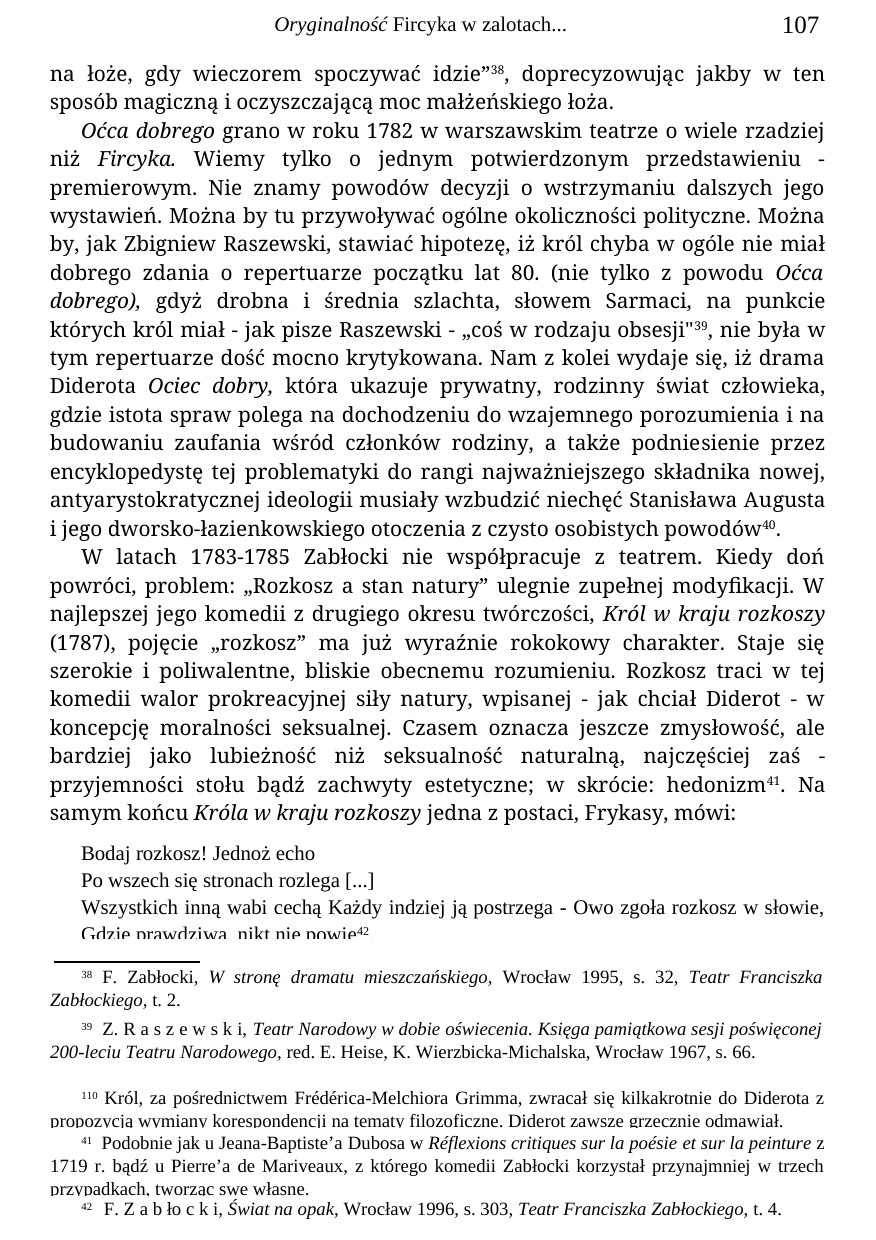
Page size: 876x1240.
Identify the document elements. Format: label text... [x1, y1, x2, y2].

text 41 Podobnie jak u Jeana-Baptiste’a Dubosa w Réflexions critiques sur la poésie et sur la peinture z 1719 r. bądź u Pierre’a de Mariveaux, z którego komedii Zabłocki korzystał przynajmniej w trzech przypadkach, tworząc swe własne. [50, 1132, 824, 1196]
text Po wszech się stronach rozlega [...] [49, 868, 826, 892]
text Oryginalność Fircyka w zalotach... [274, 12, 602, 36]
text 39 Z. R a s z e w s k i, Teatr Narodowy w dobie oświecenia. Księga pamiątkowa sesji poświęconej 200-leciu Teatru Narodowego, red. E. Heise, K. Wierzbicka-Michalska, Wrocław 1967, s. 66. [50, 1018, 824, 1062]
text Wszystkich inną wabi cechą Każdy indziej ją postrzega - Owo zgoła rozkosz w słowie, Gdzie prawdziwa, nikt nie powie42. [81, 895, 826, 939]
text Bodaj rozkosz! Jednoż echo [49, 841, 826, 865]
text 38 F. Zabłocki, W stronę dramatu mieszczańskiego, Wrocław 1995, s. 32, Teatr Franciszka Zabłockiego, t. 2. [50, 966, 824, 1010]
text 107 [782, 10, 825, 38]
text 110 Król, za pośrednictwem Frédérica-Melchiora Grimma, zwracał się kilkakrotnie do Diderota z propozycją wymiany korespondencji na tematy filozoficzne. Diderot zawsze grzecznie odmawiał. [50, 1087, 824, 1127]
text na łoże, gdy wieczorem spoczywać idzie”38, doprecyzowując jakby w ten sposób magiczną i oczyszczającą moc małżeńskiego łoża. [49, 59, 826, 116]
text Oćca dobrego grano w roku 1782 w warszawskim teatrze o wiele rzadziej niż Fircyka. Wiemy tylko o jednym potwierdzonym przedstawieniu - premierowym. Nie znamy powodów decyzji o wstrzymaniu dalszych jego wystawień. Można by tu przywoływać ogólne okoliczności polityczne. Można by, jak Zbigniew Raszew­ski, stawiać hipotezę, iż król chyba w ogóle nie miał dobrego zdania o repertuarze początku lat 80. (nie tylko z powodu Oćca dobrego), gdyż drobna i średnia szlach­ta, słowem Sarmaci, na punkcie których król miał - jak pisze Raszewski - „coś w rodzaju obsesji"39, nie była w tym repertuarze dość mocno krytykowana. Nam z kolei wydaje się, iż drama Diderota Ociec dobry, która ukazuje prywatny, rodzin­ny świat człowieka, gdzie istota spraw polega na dochodzeniu do wzajemnego porozumienia i na budowaniu zaufania wśród członków rodziny, a także podnie­sienie przez encyklopedystę tej problematyki do rangi najważniejszego składnika nowej, antyarystokratycznej ideologii musiały wzbudzić niechęć Stanisława Au­gusta i jego dworsko-łazienkowskiego otoczenia z czysto osobistych powodów40. [49, 116, 826, 542]
text 42 F. Z a b ło c k i, Świat na opak, Wrocław 1996, s. 303, Teatr Franciszka Zabłockiego, t. 4. [50, 1198, 824, 1220]
text W latach 1783-1785 Zabłocki nie współpracuje z teatrem. Kiedy doń powró­ci, problem: „Rozkosz a stan natury” ulegnie zupełnej modyfikacji. W najlepszej jego komedii z drugiego okresu twórczości, Król w kraju rozkoszy (1787), pojęcie „rozkosz” ma już wyraźnie rokokowy charakter. Staje się szerokie i poliwalentne, bliskie obecnemu rozumieniu. Rozkosz traci w tej komedii walor prokreacyjnej siły natury, wpisanej - jak chciał Diderot - w koncepcję moralności seksualnej. Czasem oznacza jeszcze zmysłowość, ale bardziej jako lubieżność niż seksual­ność naturalną, najczęściej zaś - przyjemności stołu bądź zachwyty estetyczne; w skrócie: hedonizm41. Na samym końcu Króla w kraju rozkoszy jedna z postaci, Frykasy, mówi: [49, 542, 826, 827]
